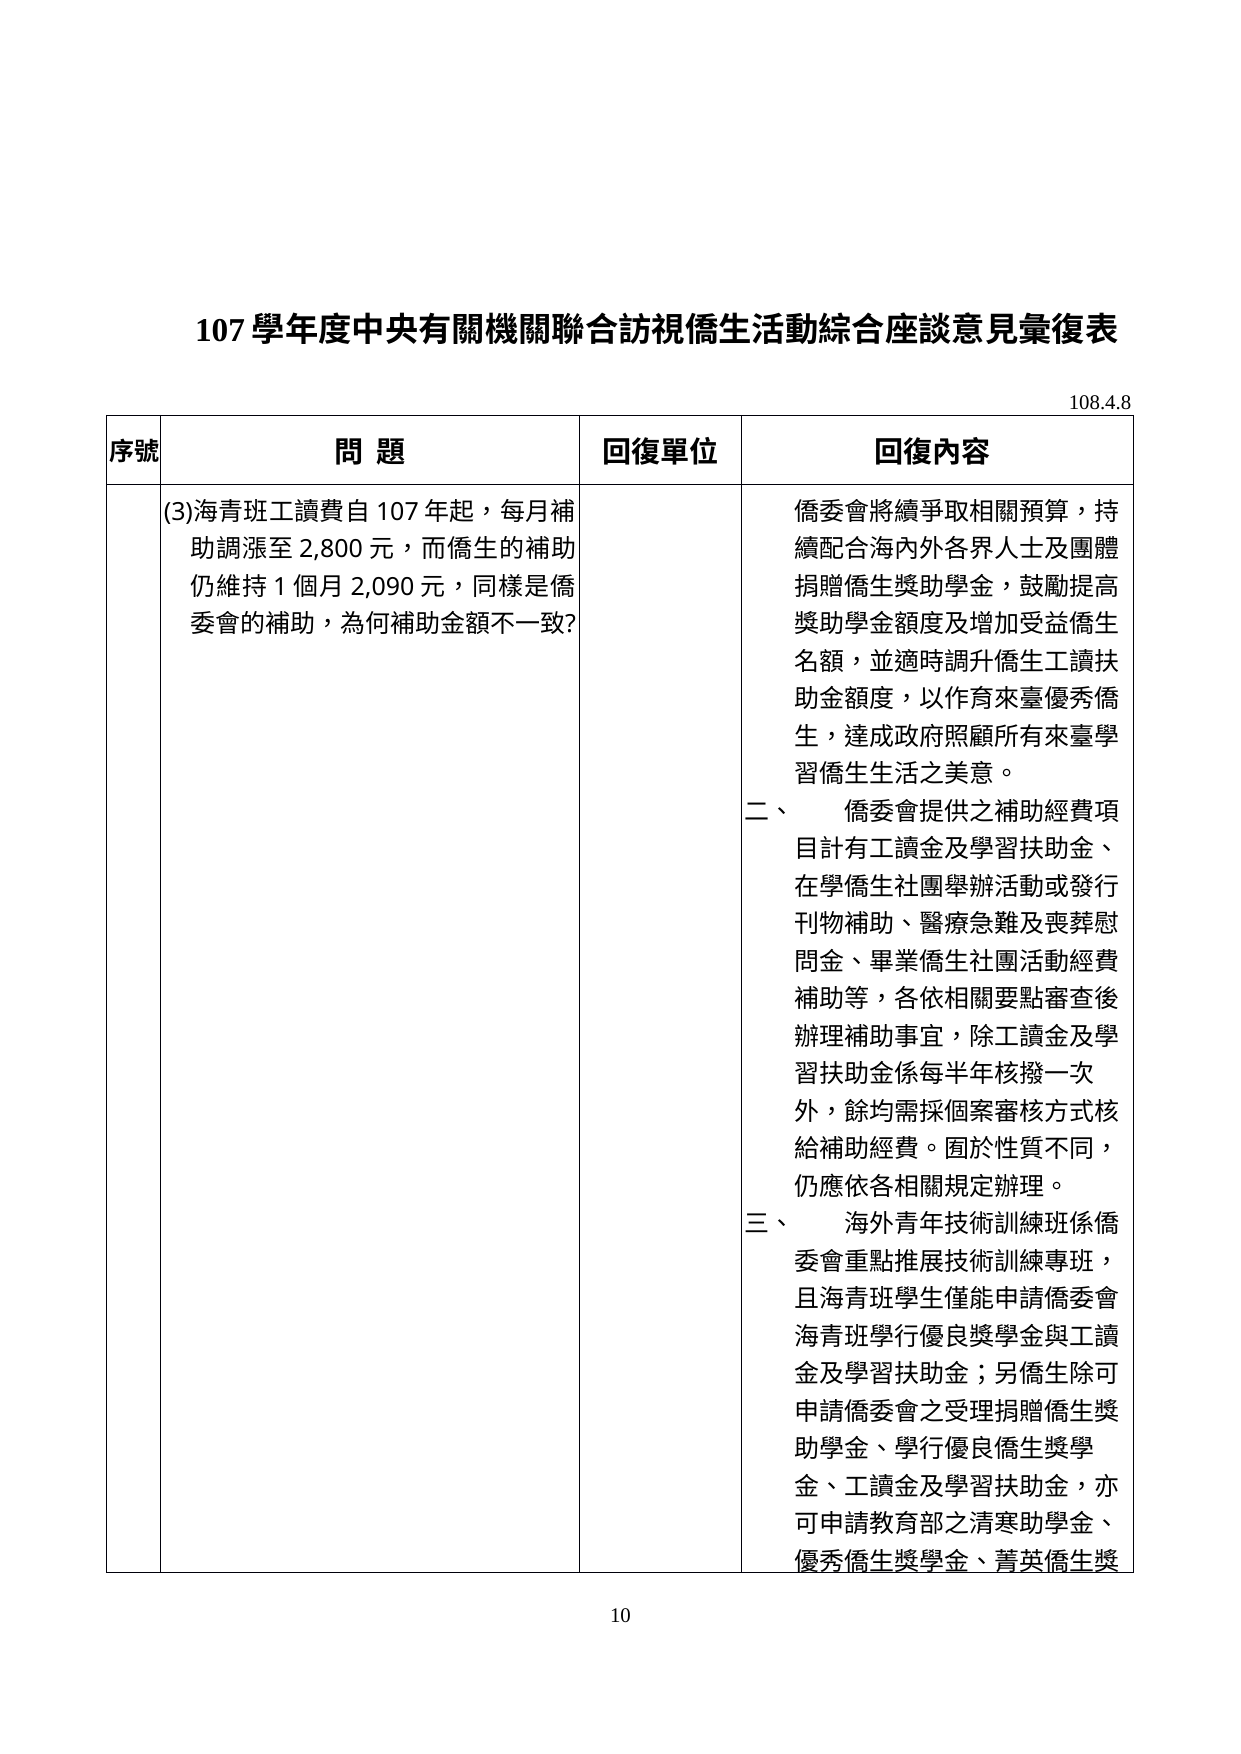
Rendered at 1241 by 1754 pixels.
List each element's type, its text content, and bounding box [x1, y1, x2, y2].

table_cell 回復單位 [580, 416, 741, 483]
table_cell 序號 [107, 416, 160, 483]
table_cell 問 題 [161, 416, 579, 483]
table_cell 僑委會將續爭取相關預算，持續配合海內外各界人士及團體捐贈僑生獎助學金，鼓勵提高獎助學金額度及增加受益僑生名額，並適時調升僑生工讀扶助金額度，以作育來臺優秀僑生，達成政府照顧所有來臺學習僑生生活之美意。 僑委會提供之補助經費項目計有工讀金及學習扶助金、在學僑生社團舉辦活動或發行刊物補助、醫療急難及喪葬慰問金、畢業僑生社團活動經費補助等，各依相關要點審查後辦理補助事宜，除工讀金及學習扶助金係每半年核撥一次外，餘均需採個案審核方式核給補助經費。囿於性質不同，仍應依各相關規定辦理。 海外青年技術訓練班係僑委會重點推展技術訓練專班，且海青班學生僅能申請僑委會海青班學行優良獎學金與工讀金及學習扶助金；另僑生除可申請僑委會之受理捐贈僑生獎助學金、學行優良僑生獎學金、工讀金及學習扶助金，亦可申請教育部之清寒助學金、優秀僑生獎學金、菁英僑生獎 [742, 485, 1133, 1572]
table_cell (3)海青班工讀費自107年起，每月補助調漲至2,800元，而僑生的補助仍維持1個月2,090元，同樣是僑委會的補助，為何補助金額不一致? [161, 485, 579, 1572]
table_cell [580, 485, 741, 1572]
table_cell [107, 485, 160, 1572]
table_cell 回復內容 [742, 416, 1133, 483]
table_header 107學年度中央有關機關聯合訪視僑生活動綜合座談意見彙復表 108.4.8 [106, 164, 1134, 415]
